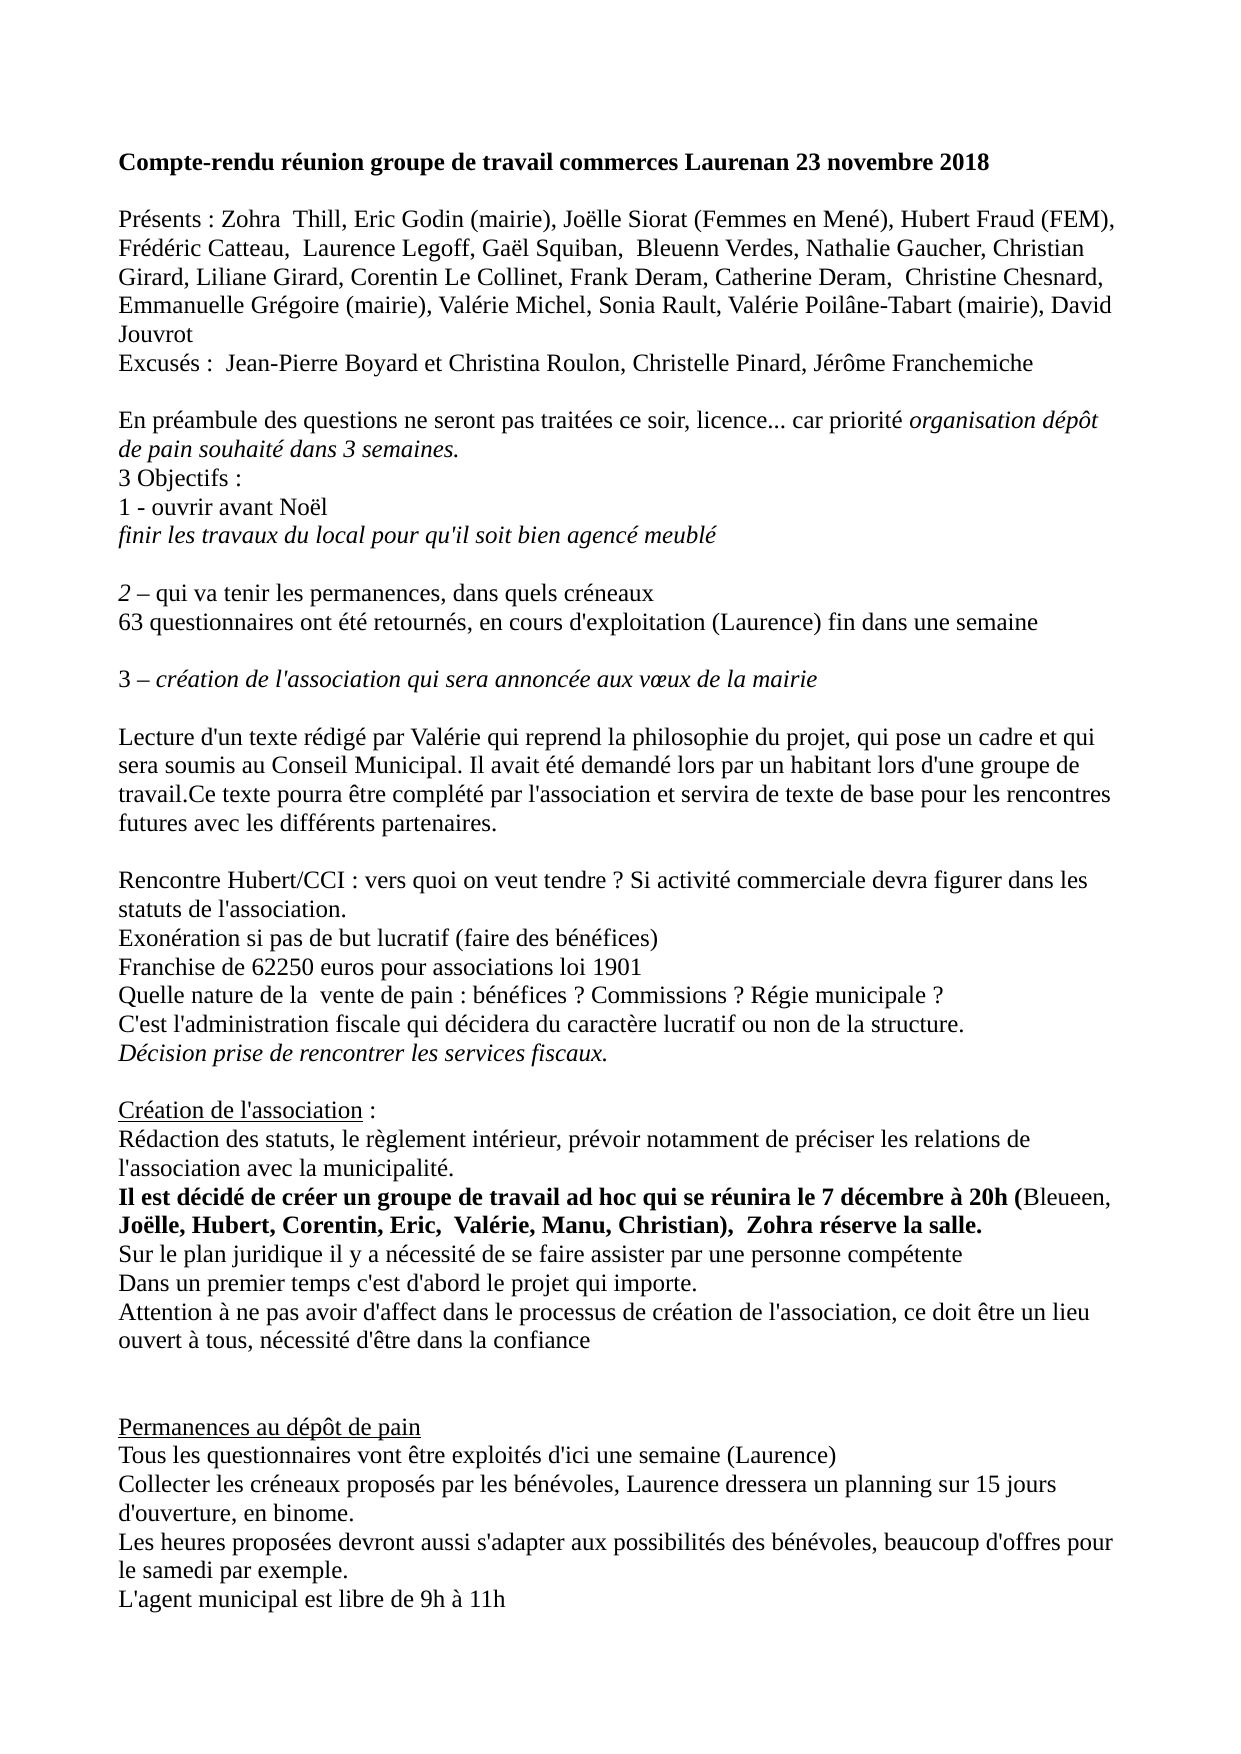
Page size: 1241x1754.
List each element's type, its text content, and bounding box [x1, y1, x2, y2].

text Excusés : Jean-Pierre Boyard et Christina Roulon, Christelle Pinard, Jérôme Franchemiche [118, 348, 1122, 377]
text Présents : Zohra Thill, Eric Godin (mairie), Joëlle Siorat (Femmes en Mené), Hubert Fraud (FEM), Frédéric Catteau, Laurence Legoff, Gaël Squiban, Bleuenn Verdes, Nathalie Gaucher, Christian Girard, Liliane Girard, Corentin Le Collinet, Frank Deram, Catherine Deram, Christine Chesnard, Emmanuelle Grégoire (mairie), Valérie Michel, Sonia Rault, Valérie Poilâne-Tabart (mairie), David Jouvrot [118, 204, 1122, 348]
text Compte-rendu réunion groupe de travail commerces Laurenan 23 novembre 2018 [118, 147, 1122, 176]
text Il est décidé de créer un groupe de travail ad hoc qui se réunira le 7 décembre à 20h (Bleueen, Joëlle, Hubert, Corentin, Eric, Valérie, Manu, Christian), Zohra réserve la salle. [118, 1182, 1122, 1239]
text 63 questionnaires ont été retournés, en cours d'exploitation (Laurence) fin dans une semaine [118, 607, 1122, 636]
text 3 – création de l'association qui sera annoncée aux vœux de la mairie [118, 664, 1122, 693]
text Création de l'association : [118, 1096, 1122, 1124]
text Lecture d'un texte rédigé par Valérie qui reprend la philosophie du projet, qui pose un cadre et qui sera soumis au Conseil Municipal. Il avait été demandé lors par un habitant lors d'une groupe de travail.Ce texte pourra être complété par l'association et servira de texte de base pour les rencontres futures avec les différents partenaires. [118, 722, 1122, 837]
text Attention à ne pas avoir d'affect dans le processus de création de l'association, ce doit être un lieu ouvert à tous, nécessité d'être dans la confiance [118, 1297, 1122, 1354]
text Rencontre Hubert/CCI : vers quoi on veut tendre ? Si activité commerciale devra figurer dans les statuts de l'association. [118, 866, 1122, 923]
text Tous les questionnaires vont être exploités d'ici une semaine (Laurence) [118, 1441, 1122, 1469]
text Exonération si pas de but lucratif (faire des bénéfices) [118, 923, 1122, 952]
text Permanences au dépôt de pain [118, 1412, 1122, 1441]
text Décision prise de rencontrer les services fiscaux. [118, 1038, 1122, 1067]
text Quelle nature de la vente de pain : bénéfices ? Commissions ? Régie municipale ? [118, 981, 1122, 1009]
text Rédaction des statuts, le règlement intérieur, prévoir notamment de préciser les relations de l'association avec la municipalité. [118, 1124, 1122, 1182]
text L'agent municipal est libre de 9h à 11h [118, 1584, 1122, 1613]
text 2 – qui va tenir les permanences, dans quels créneaux [118, 578, 1122, 607]
text 1 - ouvrir avant Noël [118, 492, 1122, 521]
text Dans un premier temps c'est d'abord le projet qui importe. [118, 1268, 1122, 1297]
text Collecter les créneaux proposés par les bénévoles, Laurence dressera un planning sur 15 jours d'ouverture, en binome. [118, 1469, 1122, 1527]
text Les heures proposées devront aussi s'adapter aux possibilités des bénévoles, beaucoup d'offres pour le samedi par exemple. [118, 1527, 1122, 1584]
text 3 Objectifs : [118, 463, 1122, 492]
text En préambule des questions ne seront pas traitées ce soir, licence... car priorité organisation dépôt de pain souhaité dans 3 semaines. [118, 406, 1122, 463]
text finir les travaux du local pour qu'il soit bien agencé meublé [118, 521, 1122, 549]
text C'est l'administration fiscale qui décidera du caractère lucratif ou non de la structure. [118, 1009, 1122, 1038]
text Sur le plan juridique il y a nécessité de se faire assister par une personne compétente [118, 1239, 1122, 1268]
text Franchise de 62250 euros pour associations loi 1901 [118, 952, 1122, 981]
